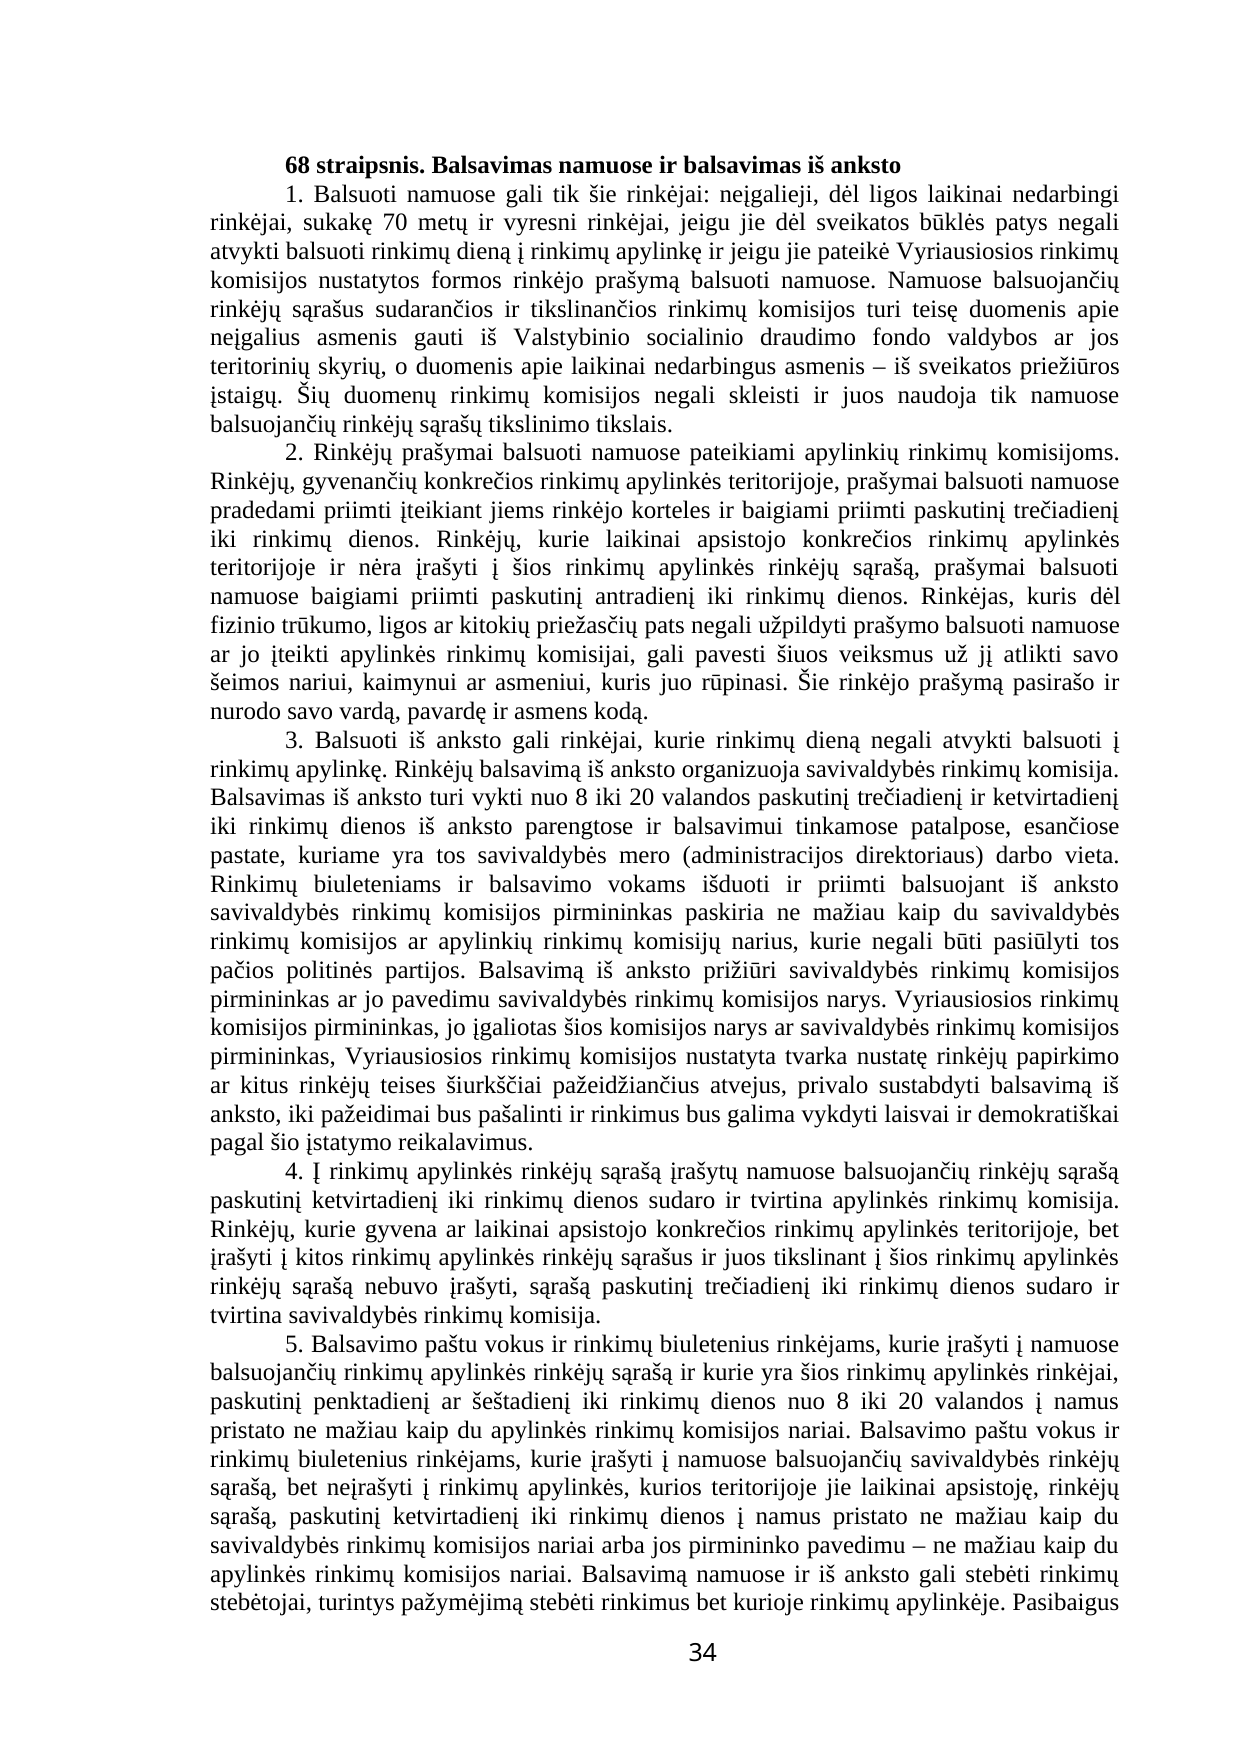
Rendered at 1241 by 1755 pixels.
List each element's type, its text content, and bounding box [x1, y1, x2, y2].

text 68 straipsnis. Balsavimas namuose ir balsavimas iš anksto [210, 150, 1120, 179]
text 4. Į rinkimų apylinkės rinkėjų sąrašą įrašytų namuose balsuojančių rinkėjų sąrašą paskutinį ketvirtadienį iki rinkimų dienos sudaro ir tvirtina apylinkės rinkimų komisija. Rinkėjų, kurie gyvena ar laikinai apsistojo konkrečios rinkimų apylinkės teritorijoje, bet įrašyti į kitos rinkimų apylinkės rinkėjų sąrašus ir juos tikslinant į šios rinkimų apylinkės rinkėjų sąrašą nebuvo įrašyti, sąrašą paskutinį trečiadienį iki rinkimų dienos sudaro ir tvirtina savivaldybės rinkimų komisija. [210, 1156, 1120, 1329]
text 1. Balsuoti namuose gali tik šie rinkėjai: neįgalieji, dėl ligos laikinai nedarbingi rinkėjai, sukakę 70 metų ir vyresni rinkėjai, jeigu jie dėl sveikatos būklės patys negali atvykti balsuoti rinkimų dieną į rinkimų apylinkę ir jeigu jie pateikė Vyriausiosios rinkimų komisijos nustatytos formos rinkėjo prašymą balsuoti namuose. Namuose balsuojančių rinkėjų sąrašus sudarančios ir tikslinančios rinkimų komisijos turi teisę duomenis apie neįgalius asmenis gauti iš Valstybinio socialinio draudimo fondo valdybos ar jos teritorinių skyrių, o duomenis apie laikinai nedarbingus asmenis – iš sveikatos priežiūros įstaigų. Šių duomenų rinkimų komisijos negali skleisti ir juos naudoja tik namuose balsuojančių rinkėjų sąrašų tikslinimo tikslais. [210, 179, 1120, 437]
text 2. Rinkėjų prašymai balsuoti namuose pateikiami apylinkių rinkimų komisijoms. Rinkėjų, gyvenančių konkrečios rinkimų apylinkės teritorijoje, prašymai balsuoti namuose pradedami priimti įteikiant jiems rinkėjo korteles ir baigiami priimti paskutinį trečiadienį iki rinkimų dienos. Rinkėjų, kurie laikinai apsistojo konkrečios rinkimų apylinkės teritorijoje ir nėra įrašyti į šios rinkimų apylinkės rinkėjų sąrašą, prašymai balsuoti namuose baigiami priimti paskutinį antradienį iki rinkimų dienos. Rinkėjas, kuris dėl fizinio trūkumo, ligos ar kitokių priežasčių pats negali užpildyti prašymo balsuoti namuose ar jo įteikti apylinkės rinkimų komisijai, gali pavesti šiuos veiksmus už jį atlikti savo šeimos nariui, kaimynui ar asmeniui, kuris juo rūpinasi. Šie rinkėjo prašymą pasirašo ir nurodo savo vardą, pavardę ir asmens kodą. [210, 437, 1120, 725]
text 5. Balsavimo paštu vokus ir rinkimų biuletenius rinkėjams, kurie įrašyti į namuose balsuojančių rinkimų apylinkės rinkėjų sąrašą ir kurie yra šios rinkimų apylinkės rinkėjai, paskutinį penktadienį ar šeštadienį iki rinkimų dienos nuo 8 iki 20 valandos į namus pristato ne mažiau kaip du apylinkės rinkimų komisijos nariai. Balsavimo paštu vokus ir rinkimų biuletenius rinkėjams, kurie įrašyti į namuose balsuojančių savivaldybės rinkėjų sąrašą, bet neįrašyti į rinkimų apylinkės, kurios teritorijoje jie laikinai apsistoję, rinkėjų sąrašą, paskutinį ketvirtadienį iki rinkimų dienos į namus pristato ne mažiau kaip du savivaldybės rinkimų komisijos nariai arba jos pirmininko pavedimu – ne mažiau kaip du apylinkės rinkimų komisijos nariai. Balsavimą namuose ir iš anksto gali stebėti rinkimų stebėtojai, turintys pažymėjimą stebėti rinkimus bet kurioje rinkimų apylinkėje. Pasibaigus [210, 1329, 1120, 1616]
text 3. Balsuoti iš anksto gali rinkėjai, kurie rinkimų dieną negali atvykti balsuoti į rinkimų apylinkę. Rinkėjų balsavimą iš anksto organizuoja savivaldybės rinkimų komisija. Balsavimas iš anksto turi vykti nuo 8 iki 20 valandos paskutinį trečiadienį ir ketvirtadienį iki rinkimų dienos iš anksto parengtose ir balsavimui tinkamose patalpose, esančiose pastate, kuriame yra tos savivaldybės mero (administracijos direktoriaus) darbo vieta. Rinkimų biuleteniams ir balsavimo vokams išduoti ir priimti balsuojant iš anksto savivaldybės rinkimų komisijos pirmininkas paskiria ne mažiau kaip du savivaldybės rinkimų komisijos ar apylinkių rinkimų komisijų narius, kurie negali būti pasiūlyti tos pačios politinės partijos. Balsavimą iš anksto prižiūri savivaldybės rinkimų komisijos pirmininkas ar jo pavedimu savivaldybės rinkimų komisijos narys. Vyriausiosios rinkimų komisijos pirmininkas, jo įgaliotas šios komisijos narys ar savivaldybės rinkimų komisijos pirmininkas, Vyriausiosios rinkimų komisijos nustatyta tvarka nustatę rinkėjų papirkimo ar kitus rinkėjų teises šiurkščiai pažeidžiančius atvejus, privalo sustabdyti balsavimą iš anksto, iki pažeidimai bus pašalinti ir rinkimus bus galima vykdyti laisvai ir demokratiškai pagal šio įstatymo reikalavimus. [210, 725, 1120, 1156]
